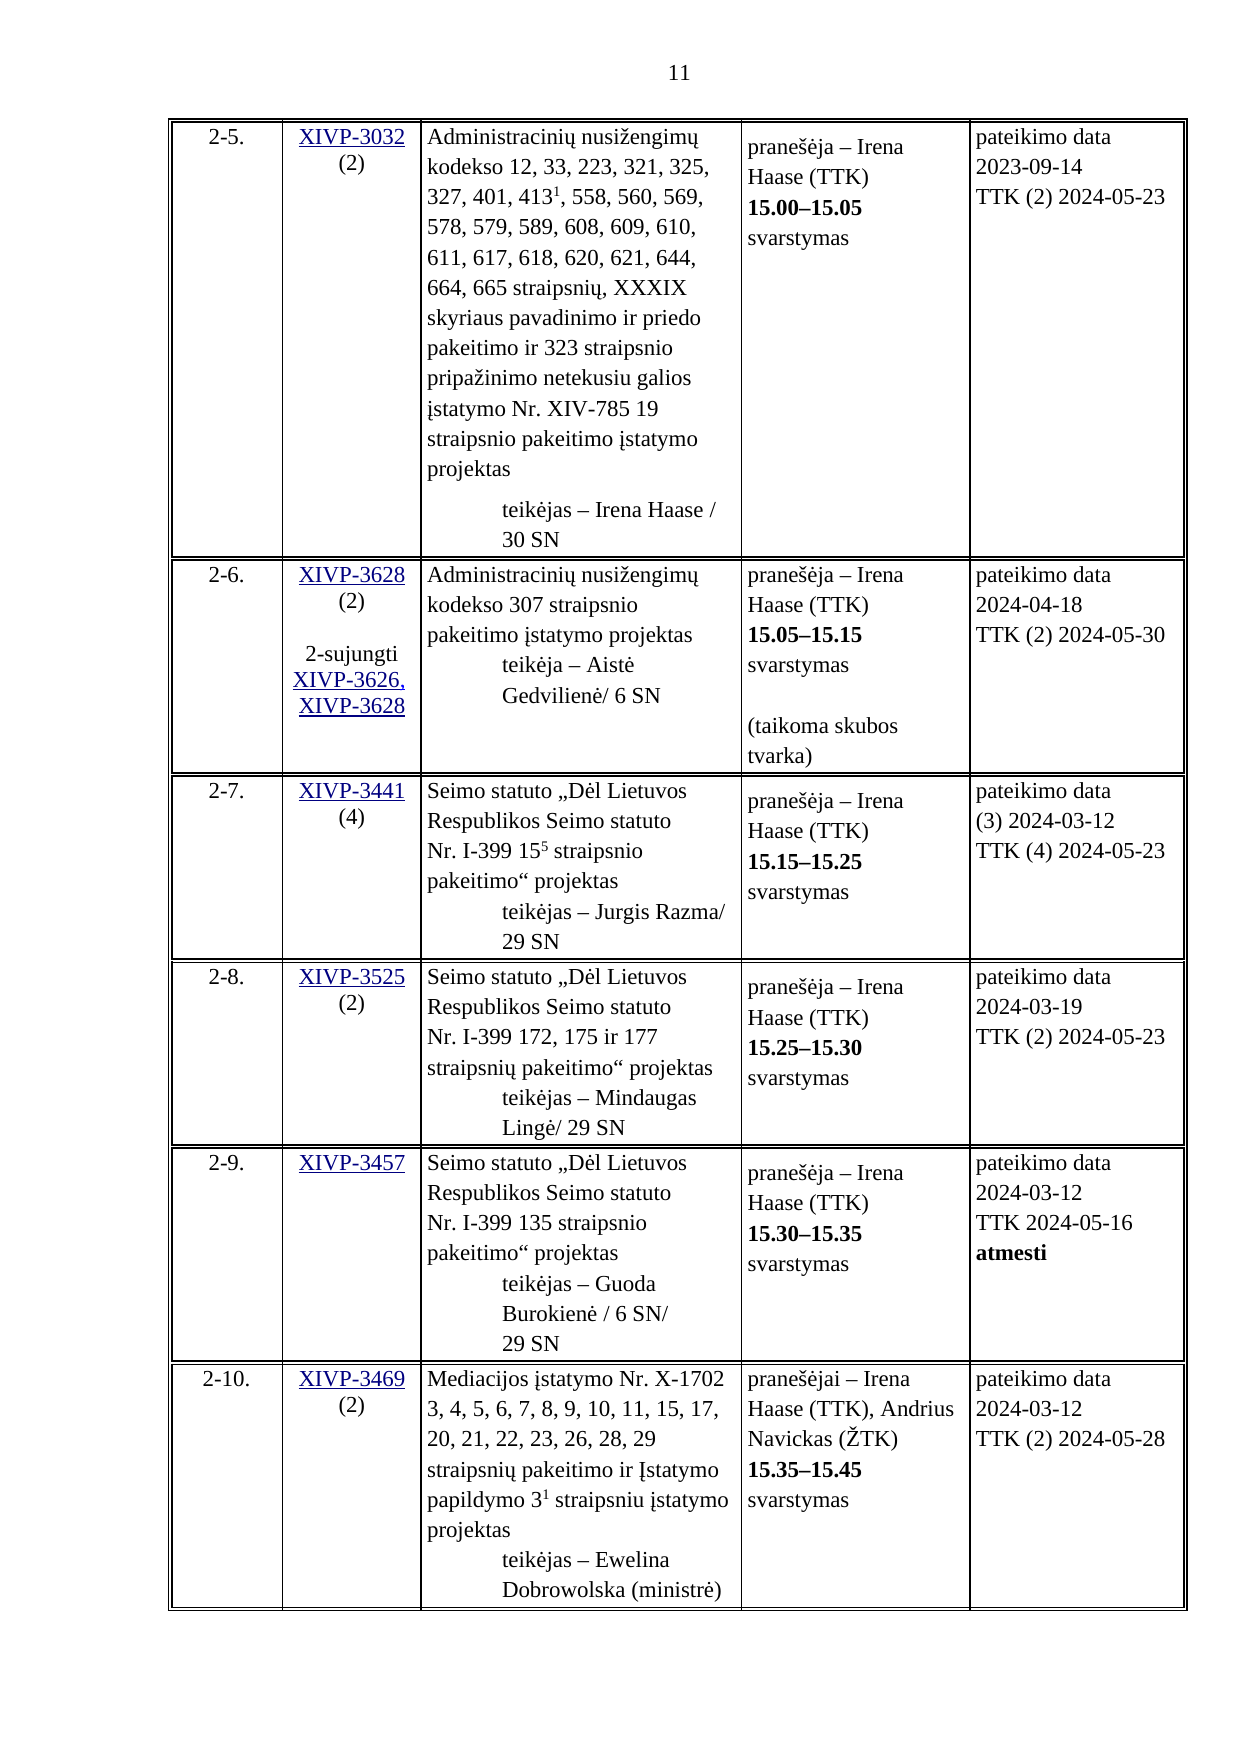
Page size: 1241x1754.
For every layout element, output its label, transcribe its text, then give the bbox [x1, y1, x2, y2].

table_cell 2-9. [173, 1149, 282, 1360]
table_cell XIVP-3525 (2) [283, 963, 420, 1144]
table_cell Administracinių nusižengimų kodekso 12, 33, 223, 321, 325, 327, 401, 4131, 558, 560, 569, 578, 579, 589, 608, 609, 610, 611, 617, 618, 620, 621, 644, 664, 665 straipsnių, XXXIX skyriaus pavadinimo ir priedo pakeitimo ir 323 straipsnio pripažinimo netekusiu galios įstatymo Nr. XIV-785 19 straipsnio pakeitimo įstatymo projektas teikėjas – Irena Haase / 30 SN [422, 123, 741, 556]
table_cell [1190, 1144, 1240, 1360]
table_cell Seimo statuto „Dėl Lietuvos Respublikos Seimo statuto Nr. I-399 135 straipsnio pakeitimo“ projektas teikėjas – Guoda Burokienė / 6 SN/ 29 SN [422, 1149, 741, 1360]
table_cell pranešėja – Irena Haase (TTK) 15.25–15.30 svarstymas [742, 963, 969, 1144]
table_cell [1190, 772, 1240, 958]
table_cell 2-8. [173, 963, 282, 1144]
table_cell pateikimo data 2024-03-19 TTK (2) 2024-05-23 [971, 963, 1183, 1144]
table_cell 2-5. [173, 123, 282, 556]
table_cell Administracinių nusižengimų kodekso 307 straipsnio pakeitimo įstatymo projektas teikėja – Aistė Gedvilienė/ 6 SN [422, 561, 741, 772]
table_cell [1190, 118, 1240, 556]
table_cell 2-6. [173, 561, 282, 772]
table_cell [1190, 958, 1240, 1144]
table_cell pateikimo data 2024-03-12 TTK (2) 2024-05-28 [971, 1365, 1183, 1607]
table_cell pateikimo data 2024-04-18 TTK (2) 2024-05-30 [971, 561, 1183, 772]
table_cell 2-7. [173, 777, 282, 958]
table_cell XIVP-3441 (4) [283, 777, 420, 958]
table_cell [1190, 556, 1240, 772]
table_cell pateikimo data 2024-03-12 TTK 2024-05-16 atmesti [971, 1149, 1183, 1360]
table_cell pranešėja – Irena Haase (TTK) 15.30–15.35 svarstymas [742, 1149, 969, 1360]
table_cell pateikimo data (3) 2024-03-12 TTK (4) 2024-05-23 [971, 777, 1183, 958]
table_cell XIVP-3628 (2) 2-sujungti XIVP-3626, XIVP-3628 [283, 561, 420, 772]
table_cell Mediacijos įstatymo Nr. X-1702 3, 4, 5, 6, 7, 8, 9, 10, 11, 15, 17, 20, 21, 22, 23, 26, 28, 29 straipsnių pakeitimo ir Įstatymo papildymo 31 straipsniu įstatymo projektas teikėjas – Ewelina Dobrowolska (ministrė) [422, 1365, 741, 1607]
table_cell pranešėja – Irena Haase (TTK) 15.15–15.25 svarstymas [742, 777, 969, 958]
table_cell pranešėjai – Irena Haase (TTK), Andrius Navickas (ŽTK) 15.35–15.45 svarstymas [742, 1365, 969, 1607]
table_cell 2-10. [173, 1365, 282, 1607]
table_cell pateikimo data 2023-09-14 TTK (2) 2024-05-23 [971, 123, 1183, 556]
table_cell XIVP-3032 (2) [283, 123, 420, 556]
table_cell [1190, 1360, 1240, 1607]
table_cell pranešėja – Irena Haase (TTK) 15.05–15.15 svarstymas (taikoma skubos tvarka) [742, 561, 969, 772]
table_cell pranešėja – Irena Haase (TTK) 15.00–15.05 svarstymas [742, 123, 969, 556]
table_cell Seimo statuto „Dėl Lietuvos Respublikos Seimo statuto Nr. I-399 155 straipsnio pakeitimo“ projektas teikėjas – Jurgis Razma/ 29 SN [422, 777, 741, 958]
table_cell XIVP-3469 (2) [283, 1365, 420, 1607]
table_cell Seimo statuto „Dėl Lietuvos Respublikos Seimo statuto Nr. I-399 172, 175 ir 177 straipsnių pakeitimo“ projektas teikėjas – Mindaugas Lingė/ 29 SN [422, 963, 741, 1144]
table_cell XIVP-3457 [283, 1149, 420, 1360]
